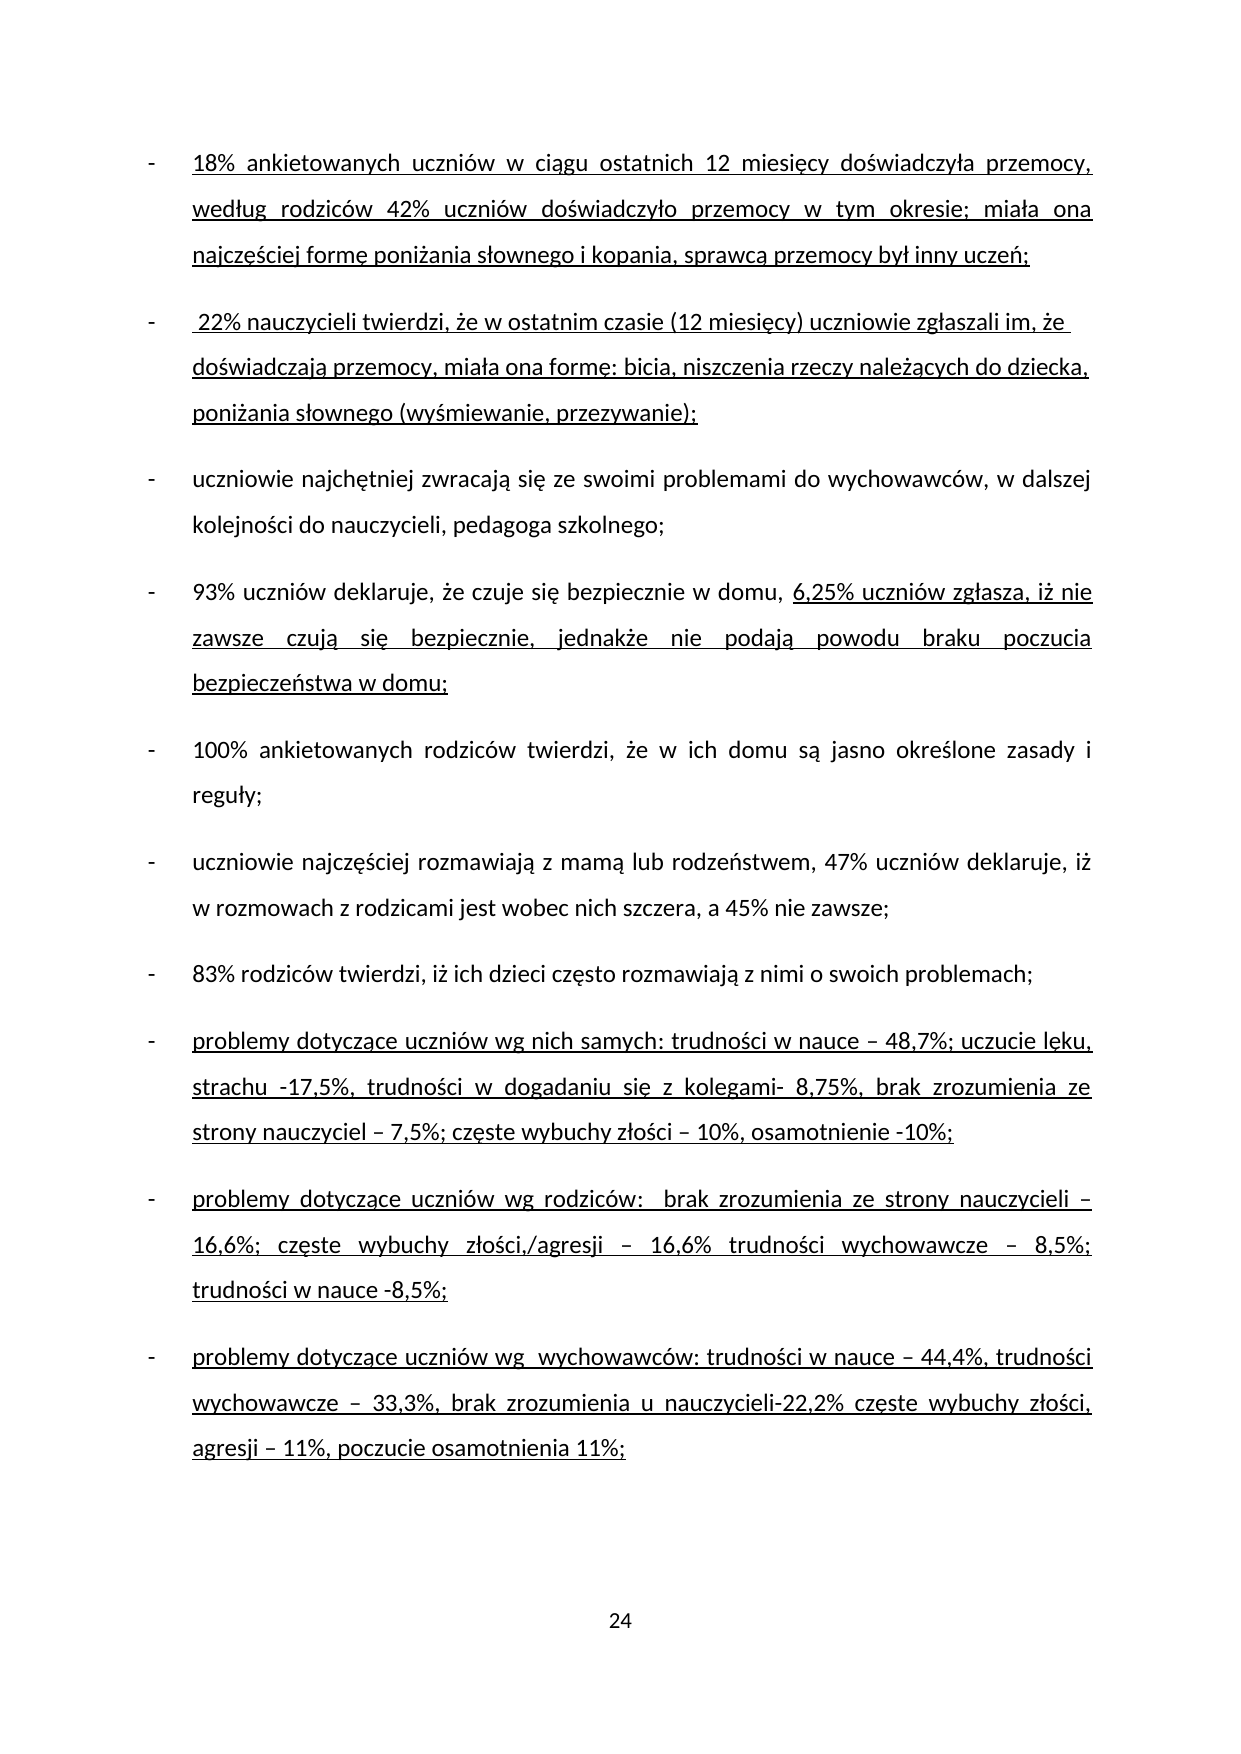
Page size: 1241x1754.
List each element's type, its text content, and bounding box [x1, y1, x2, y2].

text - uczniowie najchętniej zwracają się ze swoimi problemami do wychowawców, w dalszej kolejności do nauczycieli, pedagoga szkolnego; [148, 464, 1093, 540]
text - 22% nauczycieli twierdzi, że w ostatnim czasie (12 miesięcy) uczniowie zgłaszali im, że doświadczają przemocy, miała ona formę: bicia, niszczenia rzeczy należących do dziecka, poniżania słownego (wyśmiewanie, przezywanie); [148, 306, 1093, 428]
text - 100% ankietowanych rodziców twierdzi, że w ich domu są jasno określone zasady i reguły; [148, 734, 1093, 810]
text - 83% rodziców twierdzi, iż ich dzieci często rozmawiają z nimi o swoich problemach; [148, 958, 1093, 989]
text - problemy dotyczące uczniów wg rodziców: brak zrozumienia ze strony nauczycieli – 16,6%; częste wybuchy złości,/agresji – 16,6% trudności wychowawcze – 8,5%; trudności w nauce -8,5%; [148, 1183, 1093, 1305]
text - 93% uczniów deklaruje, że czuje się bezpiecznie w domu, 6,25% uczniów zgłasza, iż nie zawsze czują się bezpiecznie, jednakże nie podają powodu braku poczucia bezpieczeństwa w domu; [148, 576, 1093, 698]
text - problemy dotyczące uczniów wg wychowawców: trudności w nauce – 44,4%, trudności wychowawcze – 33,3%, brak zrozumienia u nauczycieli-22,2% częste wybuchy złości, agresji – 11%, poczucie osamotnienia 11%; [148, 1341, 1093, 1463]
text - problemy dotyczące uczniów wg nich samych: trudności w nauce – 48,7%; uczucie lęku, strachu -17,5%, trudności w dogadaniu się z kolegami- 8,75%, brak zrozumienia ze strony nauczyciel – 7,5%; częste wybuchy złości – 10%, osamotnienie -10%; [148, 1025, 1093, 1147]
text - 18% ankietowanych uczniów w ciągu ostatnich 12 miesięcy doświadczyła przemocy, według rodziców 42% uczniów doświadczyło przemocy w tym okresie; miała ona najczęściej formę poniżania słownego i kopania, sprawcą przemocy był inny uczeń; [148, 148, 1093, 269]
text - uczniowie najczęściej rozmawiają z mamą lub rodzeństwem, 47% uczniów deklaruje, iż w rozmowach z rodzicami jest wobec nich szczera, a 45% nie zawsze; [148, 846, 1093, 922]
